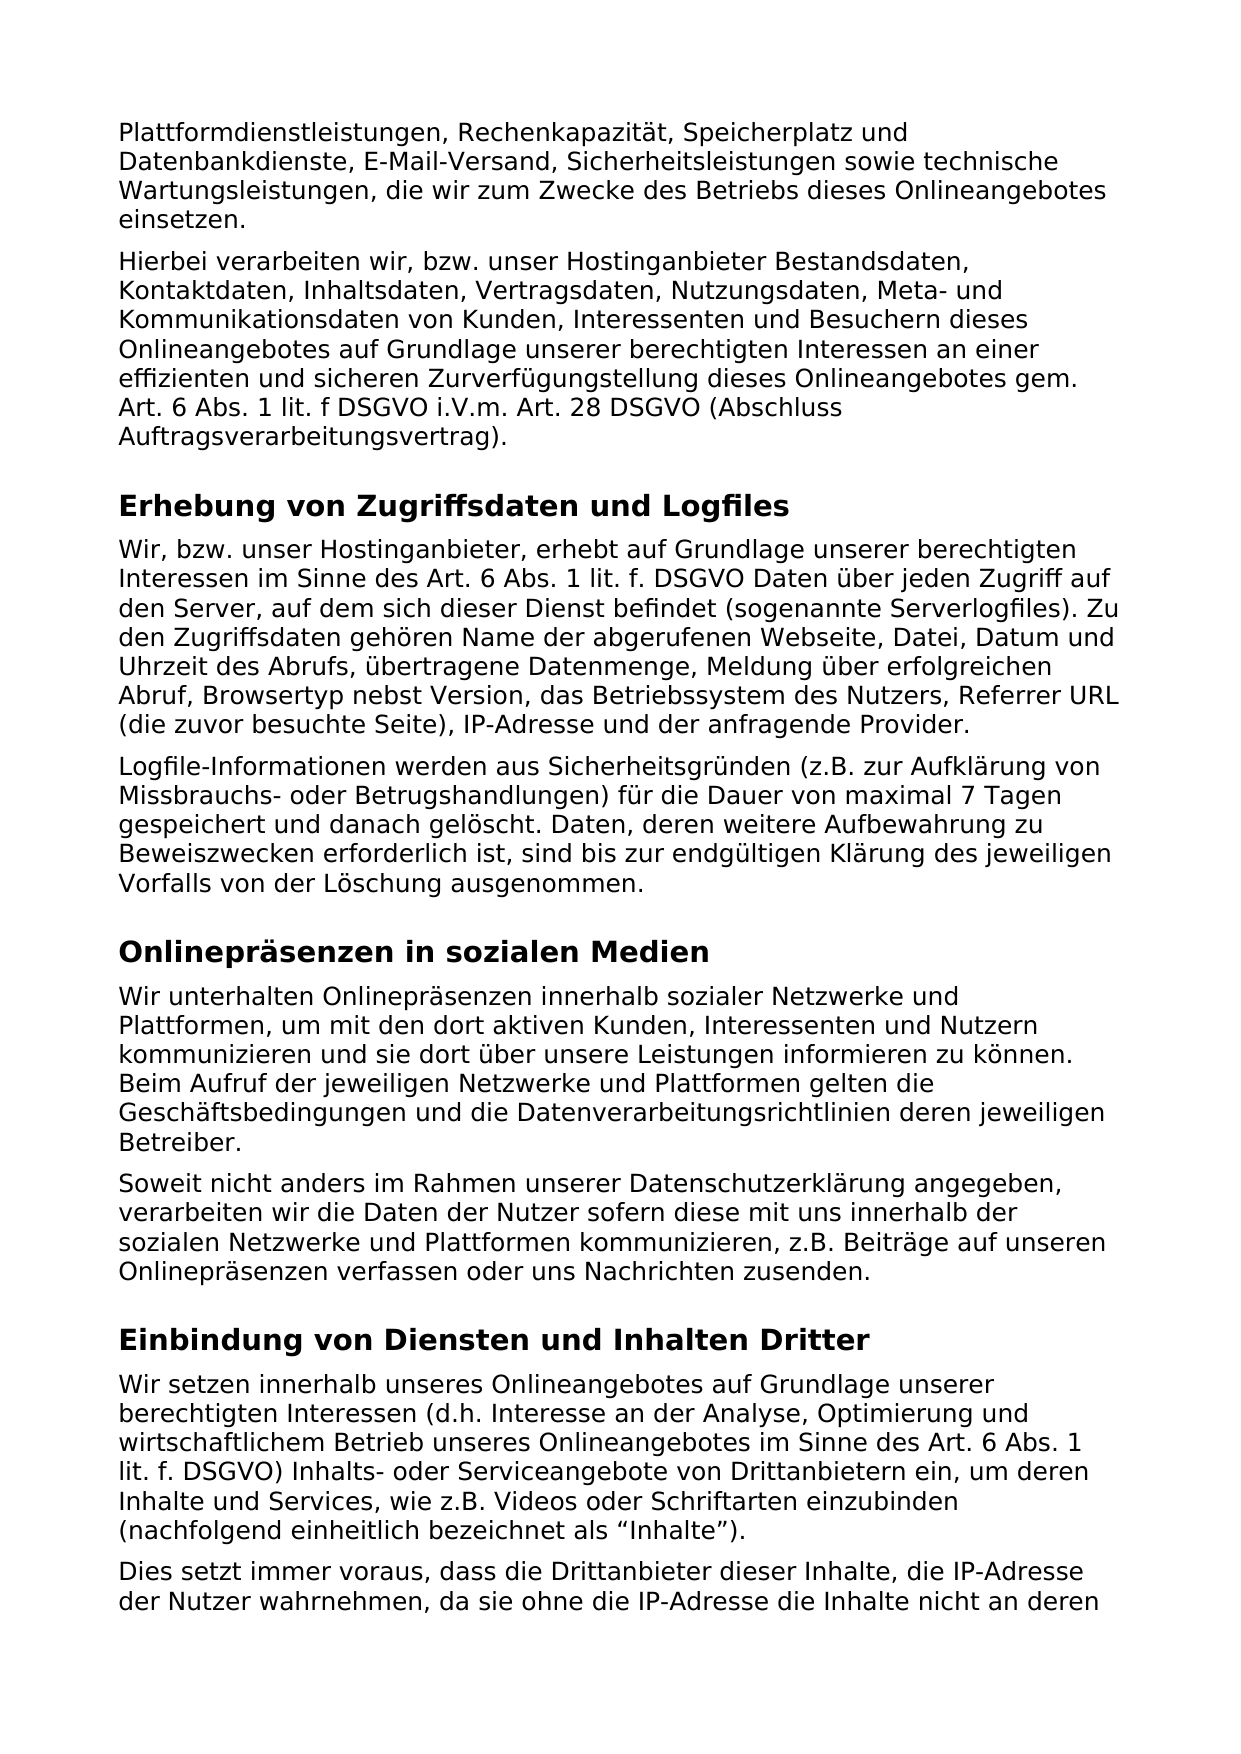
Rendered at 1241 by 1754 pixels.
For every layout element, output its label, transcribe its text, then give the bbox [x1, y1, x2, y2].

subtitle Erhebung von Zugriffsdaten und Logfiles [118, 489, 1122, 523]
text Dies setzt immer voraus, dass die Drittanbieter dieser Inhalte, die IP-Adresse der Nutzer wahrnehmen, da sie ohne die IP-Adresse die Inhalte nicht an deren [118, 1557, 1122, 1616]
text Wir setzen innerhalb unseres Onlineangebotes auf Grundlage unserer berechtigten Interessen (d.h. Interesse an der Analyse, Optimierung und wirtschaftlichem Betrieb unseres Onlineangebotes im Sinne des Art. 6 Abs. 1 lit. f. DSGVO) Inhalts- oder Serviceangebote von Drittanbietern ein, um deren Inhalte und Services, wie z.B. Videos oder Schriftarten einzubinden (nachfolgend einheitlich bezeichnet als “Inhalte”). [118, 1370, 1122, 1545]
text Plattformdienstleistungen, Rechenkapazität, Speicherplatz und Datenbankdienste, E-Mail-Versand, Sicherheitsleistungen sowie technische Wartungsleistungen, die wir zum Zwecke des Betriebs dieses Onlineangebotes einsetzen. [118, 118, 1122, 235]
text Wir unterhalten Onlinepräsenzen innerhalb sozialer Netzwerke und Plattformen, um mit den dort aktiven Kunden, Interessenten und Nutzern kommunizieren und sie dort über unsere Leistungen informieren zu können. Beim Aufruf der jeweiligen Netzwerke und Plattformen gelten die Geschäftsbedingungen und die Datenverarbeitungsrichtlinien deren jeweiligen Betreiber. [118, 982, 1122, 1157]
subtitle Onlinepräsenzen in sozialen Medien [118, 935, 1122, 969]
text Hierbei verarbeiten wir, bzw. unser Hostinganbieter Bestandsdaten, Kontaktdaten, Inhaltsdaten, Vertragsdaten, Nutzungsdaten, Meta- und Kommunikationsdaten von Kunden, Interessenten und Besuchern dieses Onlineangebotes auf Grundlage unserer berechtigten Interessen an einer effizienten und sicheren Zurverfügungstellung dieses Onlineangebotes gem. Art. 6 Abs. 1 lit. f DSGVO i.V.m. Art. 28 DSGVO (Abschluss Auftragsverarbeitungsvertrag). [118, 247, 1122, 451]
text Wir, bzw. unser Hostinganbieter, erhebt auf Grundlage unserer berechtigten Interessen im Sinne des Art. 6 Abs. 1 lit. f. DSGVO Daten über jeden Zugriff auf den Server, auf dem sich dieser Dienst befindet (sogenannte Serverlogfiles). Zu den Zugriffsdaten gehören Name der abgerufenen Webseite, Datei, Datum und Uhrzeit des Abrufs, übertragene Datenmenge, Meldung über erfolgreichen Abruf, Browsertyp nebst Version, das Betriebssystem des Nutzers, Referrer URL (die zuvor besuchte Seite), IP-Adresse und der anfragende Provider. [118, 535, 1122, 739]
text Soweit nicht anders im Rahmen unserer Datenschutzerklärung angegeben, verarbeiten wir die Daten der Nutzer sofern diese mit uns innerhalb der sozialen Netzwerke und Plattformen kommunizieren, z.B. Beiträge auf unseren Onlinepräsenzen verfassen oder uns Nachrichten zusenden. [118, 1169, 1122, 1286]
text Logfile-Informationen werden aus Sicherheitsgründen (z.B. zur Aufklärung von Missbrauchs- oder Betrugshandlungen) für die Dauer von maximal 7 Tagen gespeichert und danach gelöscht. Daten, deren weitere Aufbewahrung zu Beweiszwecken erforderlich ist, sind bis zur endgültigen Klärung des jeweiligen Vorfalls von der Löschung ausgenommen. [118, 752, 1122, 898]
subtitle Einbindung von Diensten und Inhalten Dritter [118, 1323, 1122, 1357]
